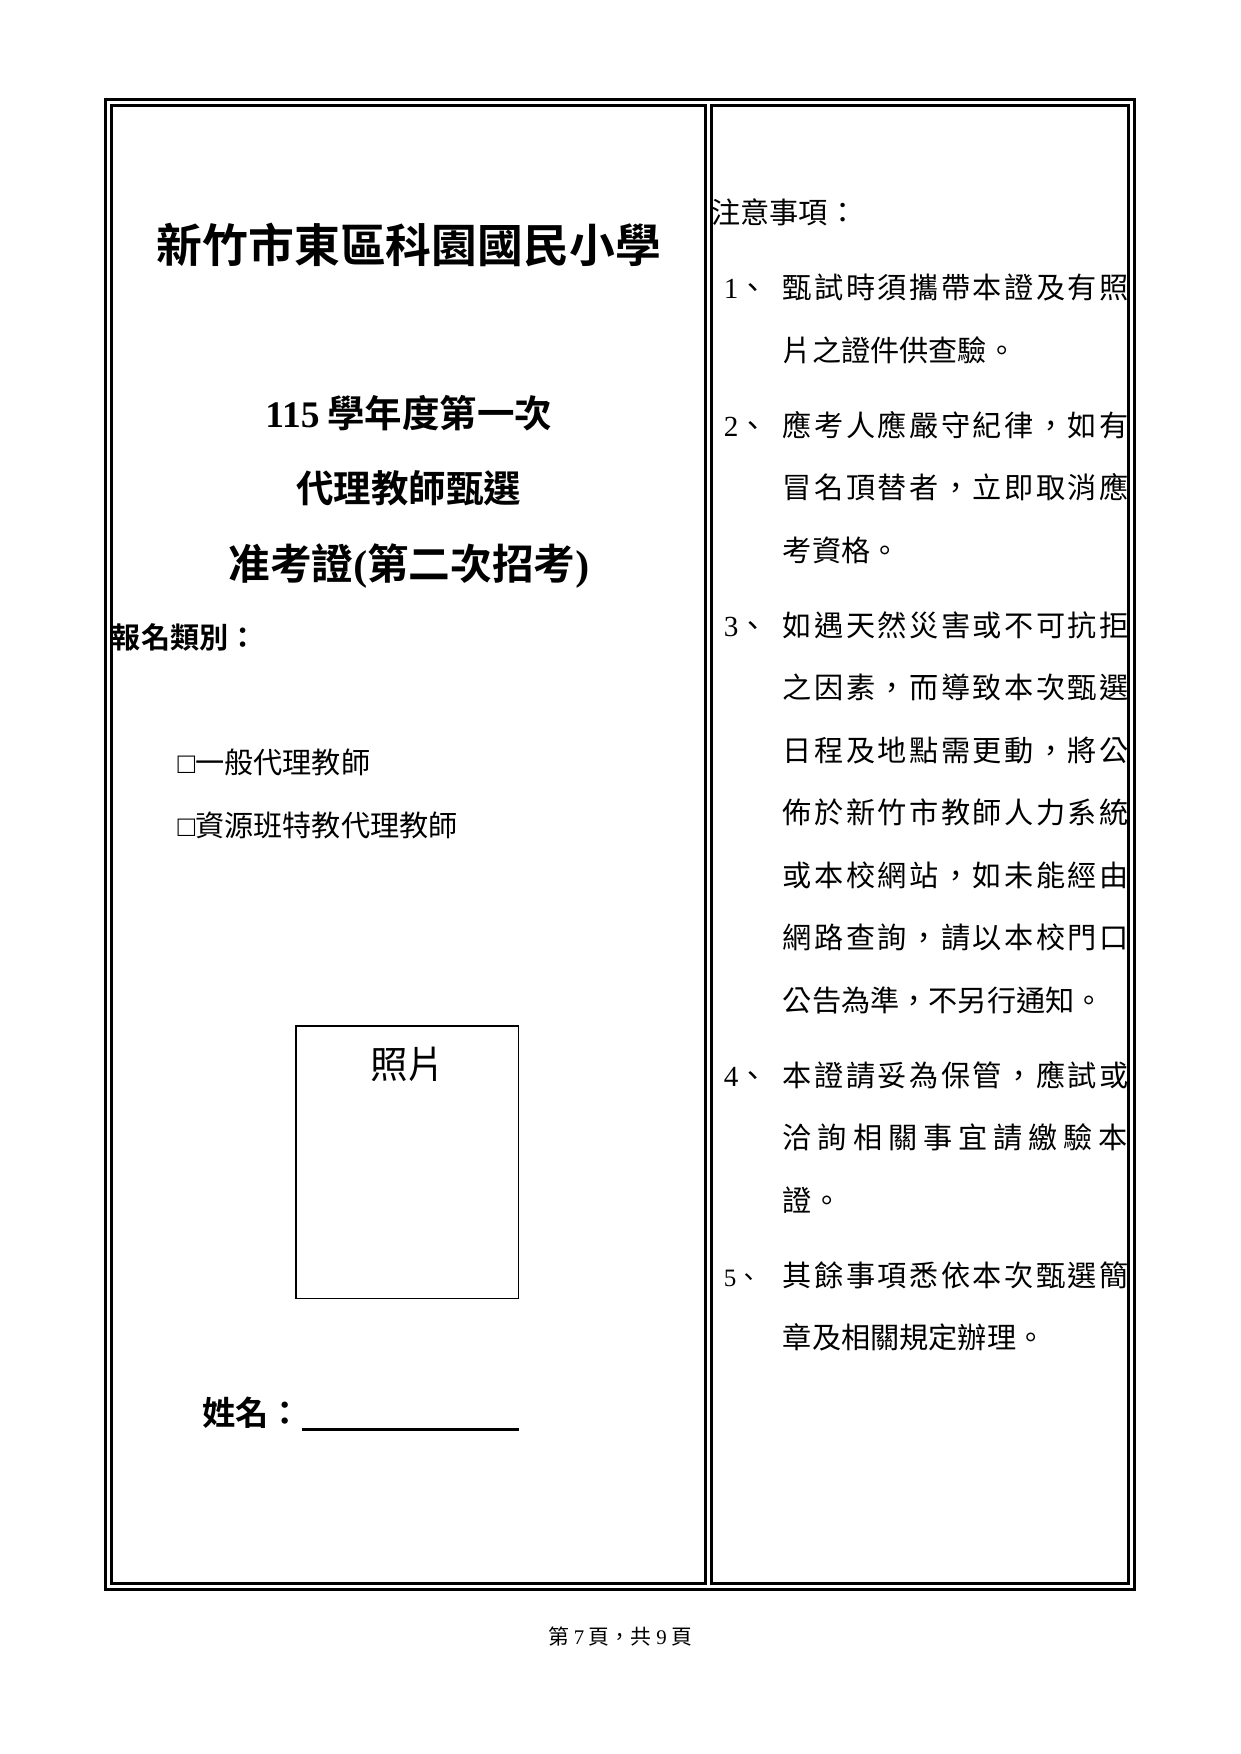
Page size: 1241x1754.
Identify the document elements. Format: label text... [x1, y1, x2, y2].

table_header 注意事項： 甄試時須攜帶本證及有照片之證件供查驗。 應考人應嚴守紀律，如有冒名頂替者，立即取消應考資格。 如遇天然災害或不可抗拒之因素，而導致本次甄選日程及地點需更動，將公佈於新竹市教師人力系統或本校網站，如未能經由網路查詢，請以本校門口公告為準，不另行通知。 本證請妥為保管，應試或洽詢相關事宜請繳驗本證。 其餘事項悉依本次甄選簡章及相關規定辦理。 [708, 101, 1131, 1582]
table_header 新竹市東區科園國民小學 115學年度第一次 代理教師甄選 准考證(第二次招考) 報名類別： □一般代理教師 □資源班特教代理教師 姓名： 准考證號碼 [109, 101, 708, 1582]
table_header 新竹市東區科園國民小學 115學年度第一次 代理教師甄選 准考證(第二次招考) 報名類別： □一般代理教師 □資源班特教代理教師 姓名： 准考證號碼 [113, 107, 704, 1582]
